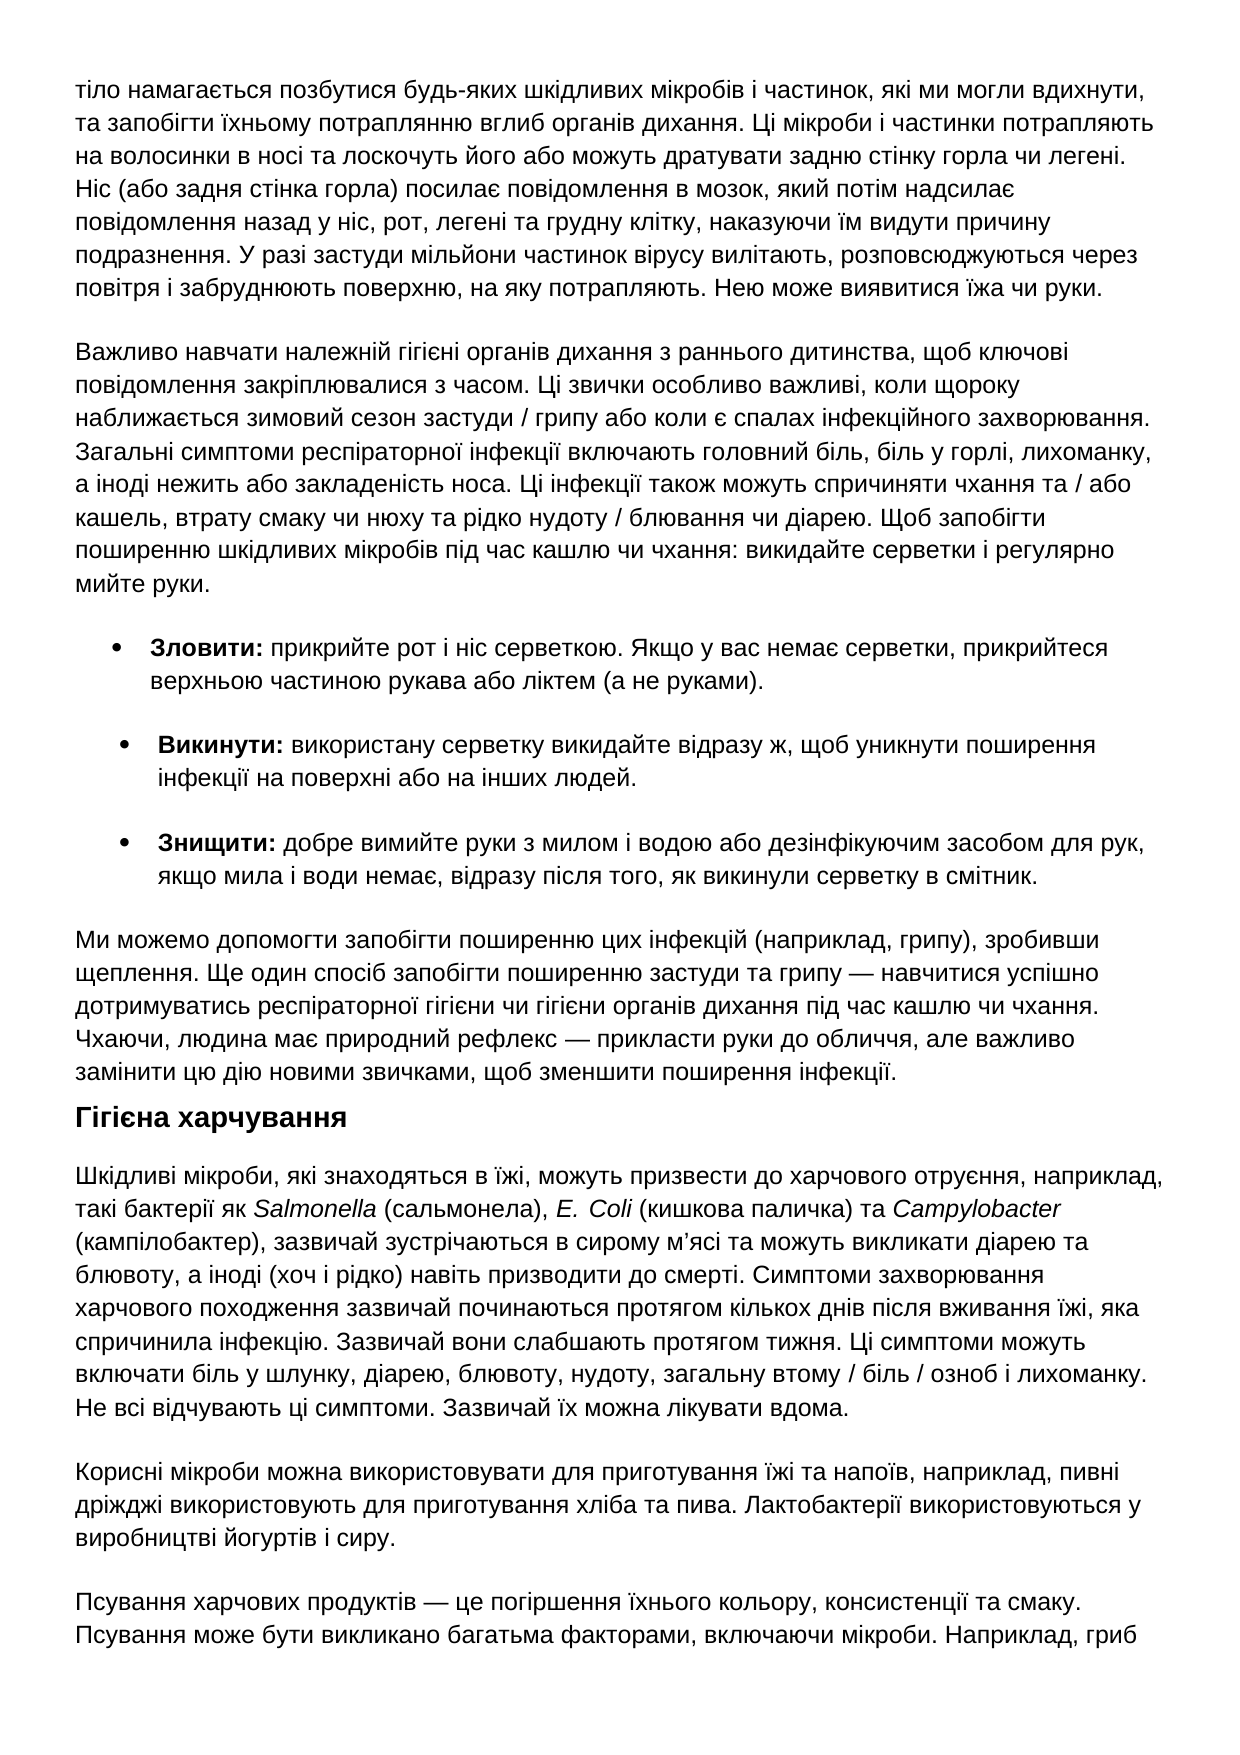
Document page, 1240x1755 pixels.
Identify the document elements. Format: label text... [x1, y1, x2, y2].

list Викинути: використану серветку викидайте відразу ж, щоб уникнути поширення інфекції на поверхні або на інших людей. [120, 730, 1164, 792]
text тіло намагається позбутися будь-яких шкідливих мікробів і частинок, які ми могли вдихнути, та запобігти їхньому потраплянню вглиб органів дихання. Ці мікроби і частинки потрапляють на волосинки в носі та лоскочуть його або можуть дратувати задню стінку горла чи легені. Ніс (або задня стінка горла) посилає повідомлення в мозок, який потім надсилає повідомлення назад у ніс, рот, легені та грудну клітку, наказуючи їм видути причину подразнення. У разі застуди мільйони частинок вірусу вилітають, розповсюджуються через повітря і забруднюють поверхню, на яку потрапляють. Нею може виявитися їжа чи руки. [75, 75, 1164, 302]
list Зловити: прикрийте рот і ніс серветкою. Якщо у вас немає серветки, прикрийтеся верхньою частиною рукава або ліктем (а не руками). [112, 633, 1164, 695]
text Ми можемо допомогти запобігти поширенню цих інфекцій (наприклад, грипу), зробивши щеплення. Ще один спосіб запобігти поширенню застуди та грипу — навчитися успішно дотримуватись респіраторної гігієни чи гігієни органів дихання під час кашлю чи чхання. Чхаючи, людина має природний рефлекс — прикласти руки до обличчя, але важливо замінити цю дію новими звичками, щоб зменшити поширення інфекції. [75, 925, 1164, 1086]
subtitle Гігієна харчування [75, 1101, 1164, 1134]
text Шкідливі мікроби, які знаходяться в їжі, можуть призвести до харчового отруєння, наприклад, такі бактерії як Salmonella (сальмонела), E. Coli (кишкова паличка) та Campylobacter (кампілобактер), зазвичай зустрічаються в сирому м’ясі та можуть викликати діарею та блювоту, а іноді (хоч і рідко) навіть призводити до смерті. Симптоми захворювання харчового походження зазвичай починаються протягом кількох днів після вживання їжі, яка спричинила інфекцію. Зазвичай вони слабшають протягом тижня. Ці симптоми можуть включати біль у шлунку, діарею, блювоту, нудоту, загальну втому / біль / озноб і лихоманку. Не всі відчувають ці симптоми. Зазвичай їх можна лікувати вдома. [75, 1161, 1164, 1421]
text Важливо навчати належній гігієні органів дихання з раннього дитинства, щоб ключові повідомлення закріплювалися з часом. Ці звички особливо важливі, коли щороку наближається зимовий сезон застуди / грипу або коли є спалах інфекційного захворювання. Загальні симптоми респіраторної інфекції включають головний біль, біль у горлі, лихоманку, а іноді нежить або закладеність носа. Ці інфекції також можуть спричиняти чхання та / або кашель, втрату смаку чи нюху та рідко нудоту / блювання чи діарею. Щоб запобігти поширенню шкідливих мікробів під час кашлю чи чхання: викидайте серветки і регулярно мийте руки. [75, 337, 1164, 597]
text Псування харчових продуктів — це погіршення їхнього кольору, консистенції та смаку. Псування може бути викликано багатьма факторами, включаючи мікроби. Наприклад, гриб [75, 1587, 1164, 1649]
list Знищити: добре вимийте руки з милом і водою або дезінфікуючим засобом для рук, якщо мила і води немає, відразу після того, як викинули серветку в смітник. [120, 828, 1164, 889]
text Корисні мікроби можна використовувати для приготування їжі та напоїв, наприклад, пивні дріжджі використовують для приготування хліба та пива. Лактобактерії використовуються у виробництві йогуртів і сиру. [75, 1457, 1164, 1552]
